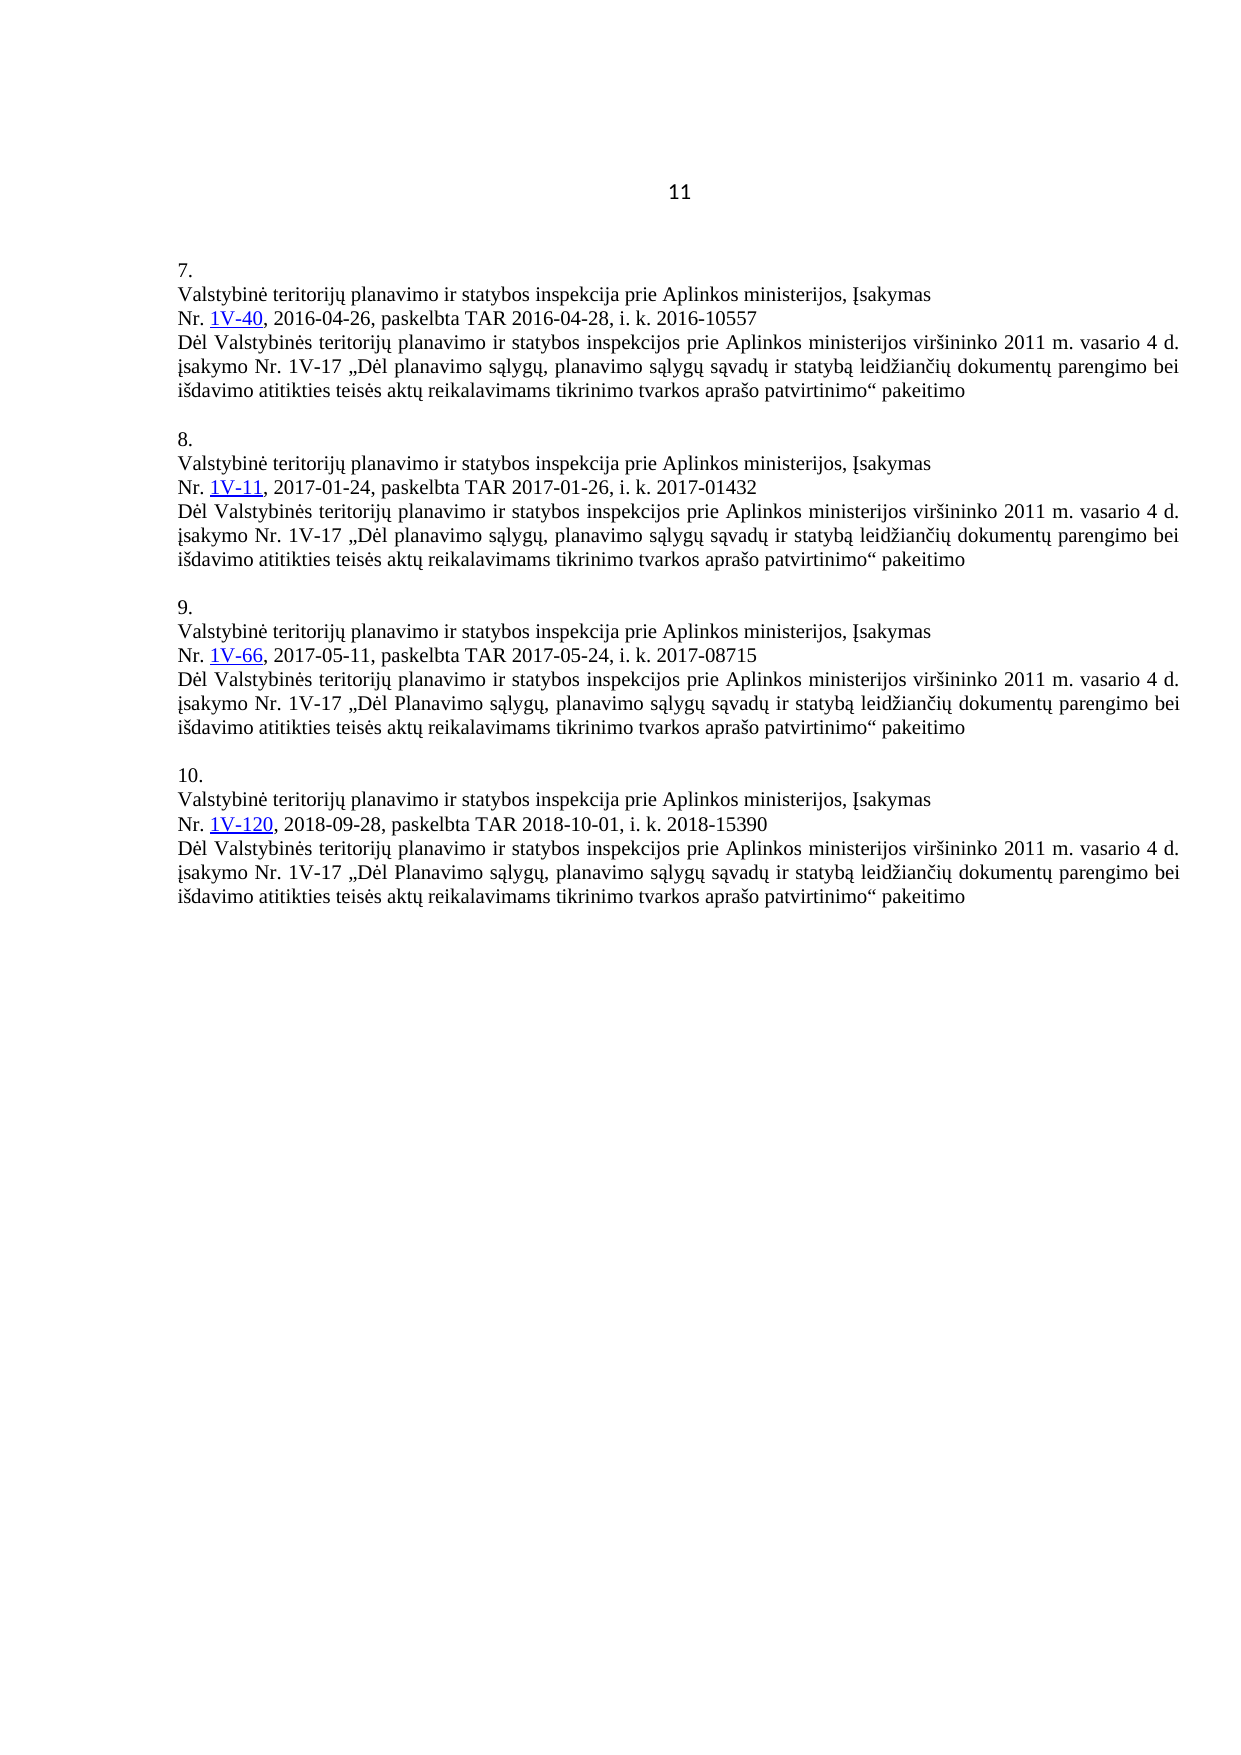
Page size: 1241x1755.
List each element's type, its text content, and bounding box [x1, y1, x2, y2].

text Nr. 1V-120, 2018-09-28, paskelbta TAR 2018-10-01, i. k. 2018-15390 [177, 811, 1181, 836]
text Valstybinė teritorijų planavimo ir statybos inspekcija prie Aplinkos ministerijos, Įsakymas [177, 787, 1181, 811]
text Dėl Valstybinės teritorijų planavimo ir statybos inspekcijos prie Aplinkos ministerijos viršininko 2011 m. vasario 4 d. įsakymo Nr. 1V-17 „Dėl planavimo sąlygų, planavimo sąlygų sąvadų ir statybą leidžiančių dokumentų parengimo bei išdavimo atitikties teisės aktų reikalavimams tikrinimo tvarkos aprašo patvirtinimo“ pakeitimo [177, 499, 1181, 571]
text Dėl Valstybinės teritorijų planavimo ir statybos inspekcijos prie Aplinkos ministerijos viršininko 2011 m. vasario 4 d. įsakymo Nr. 1V-17 „Dėl Planavimo sąlygų, planavimo sąlygų sąvadų ir statybą leidžiančių dokumentų parengimo bei išdavimo atitikties teisės aktų reikalavimams tikrinimo tvarkos aprašo patvirtinimo“ pakeitimo [177, 836, 1181, 908]
text Nr. 1V-66, 2017-05-11, paskelbta TAR 2017-05-24, i. k. 2017-08715 [177, 643, 1181, 667]
text 8. [177, 426, 1181, 451]
text Dėl Valstybinės teritorijų planavimo ir statybos inspekcijos prie Aplinkos ministerijos viršininko 2011 m. vasario 4 d. įsakymo Nr. 1V-17 „Dėl planavimo sąlygų, planavimo sąlygų sąvadų ir statybą leidžiančių dokumentų parengimo bei išdavimo atitikties teisės aktų reikalavimams tikrinimo tvarkos aprašo patvirtinimo“ pakeitimo [177, 330, 1181, 402]
text Dėl Valstybinės teritorijų planavimo ir statybos inspekcijos prie Aplinkos ministerijos viršininko 2011 m. vasario 4 d. įsakymo Nr. 1V-17 „Dėl Planavimo sąlygų, planavimo sąlygų sąvadų ir statybą leidžiančių dokumentų parengimo bei išdavimo atitikties teisės aktų reikalavimams tikrinimo tvarkos aprašo patvirtinimo“ pakeitimo [177, 667, 1181, 739]
text 9. [177, 595, 1181, 619]
text Nr. 1V-40, 2016-04-26, paskelbta TAR 2016-04-28, i. k. 2016-10557 [177, 306, 1181, 330]
text Valstybinė teritorijų planavimo ir statybos inspekcija prie Aplinkos ministerijos, Įsakymas [177, 282, 1181, 306]
text Valstybinė teritorijų planavimo ir statybos inspekcija prie Aplinkos ministerijos, Įsakymas [177, 619, 1181, 643]
text Nr. 1V-11, 2017-01-24, paskelbta TAR 2017-01-26, i. k. 2017-01432 [177, 474, 1181, 499]
text 7. [177, 258, 1181, 282]
text 10. [177, 763, 1181, 787]
text Valstybinė teritorijų planavimo ir statybos inspekcija prie Aplinkos ministerijos, Įsakymas [177, 451, 1181, 474]
